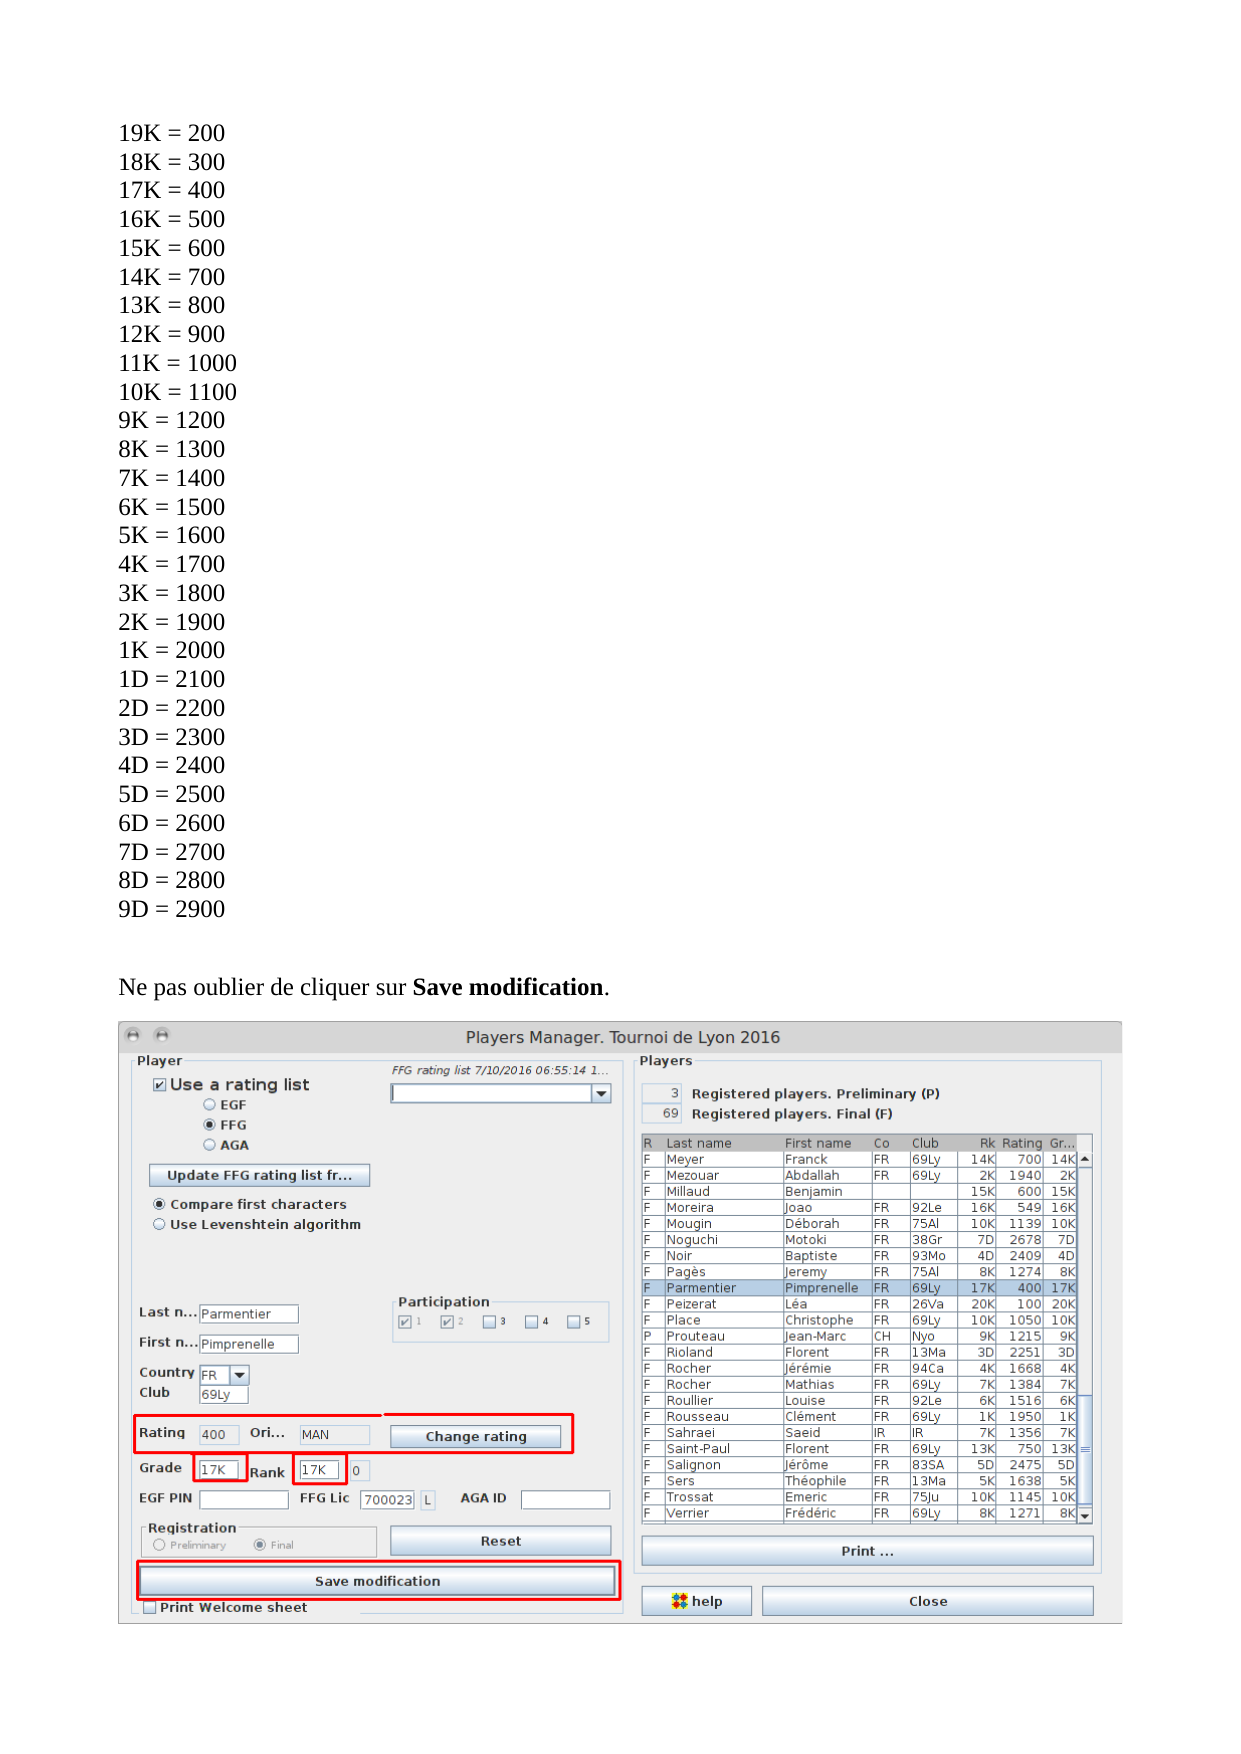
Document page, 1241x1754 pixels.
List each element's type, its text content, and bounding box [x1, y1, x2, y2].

text 13K = 800 [118, 291, 1122, 319]
text 1K = 2000 [118, 636, 1122, 664]
text 12K = 900 [118, 319, 1122, 348]
text 2D = 2200 [118, 693, 1122, 722]
text 15K = 600 [118, 233, 1122, 262]
text 10K = 1100 [118, 377, 1122, 406]
text 1D = 2100 [118, 664, 1122, 693]
text 6K = 1500 [118, 492, 1122, 521]
text 5K = 1600 [118, 521, 1122, 549]
text 19K = 200 [118, 118, 1122, 147]
text 4K = 1700 [118, 549, 1122, 578]
text 4D = 2400 [118, 751, 1122, 779]
picture [118, 1021, 1123, 1624]
text 11K = 1000 [118, 348, 1122, 377]
text 14K = 700 [118, 262, 1122, 291]
text 7D = 2700 [118, 837, 1122, 866]
text 9D = 2900 [118, 894, 1122, 923]
text 18K = 300 [118, 147, 1122, 176]
text 2K = 1900 [118, 607, 1122, 636]
text 3D = 2300 [118, 722, 1122, 751]
text 3K = 1800 [118, 578, 1122, 607]
text 8K = 1300 [118, 434, 1122, 463]
text 6D = 2600 [118, 808, 1122, 837]
text Ne pas oublier de cliquer sur Save modification. [118, 972, 1122, 1001]
text 17K = 400 [118, 176, 1122, 204]
text 9K = 1200 [118, 406, 1122, 434]
text 5D = 2500 [118, 779, 1122, 808]
text 8D = 2800 [118, 866, 1122, 894]
text 16K = 500 [118, 204, 1122, 233]
text 7K = 1400 [118, 463, 1122, 492]
